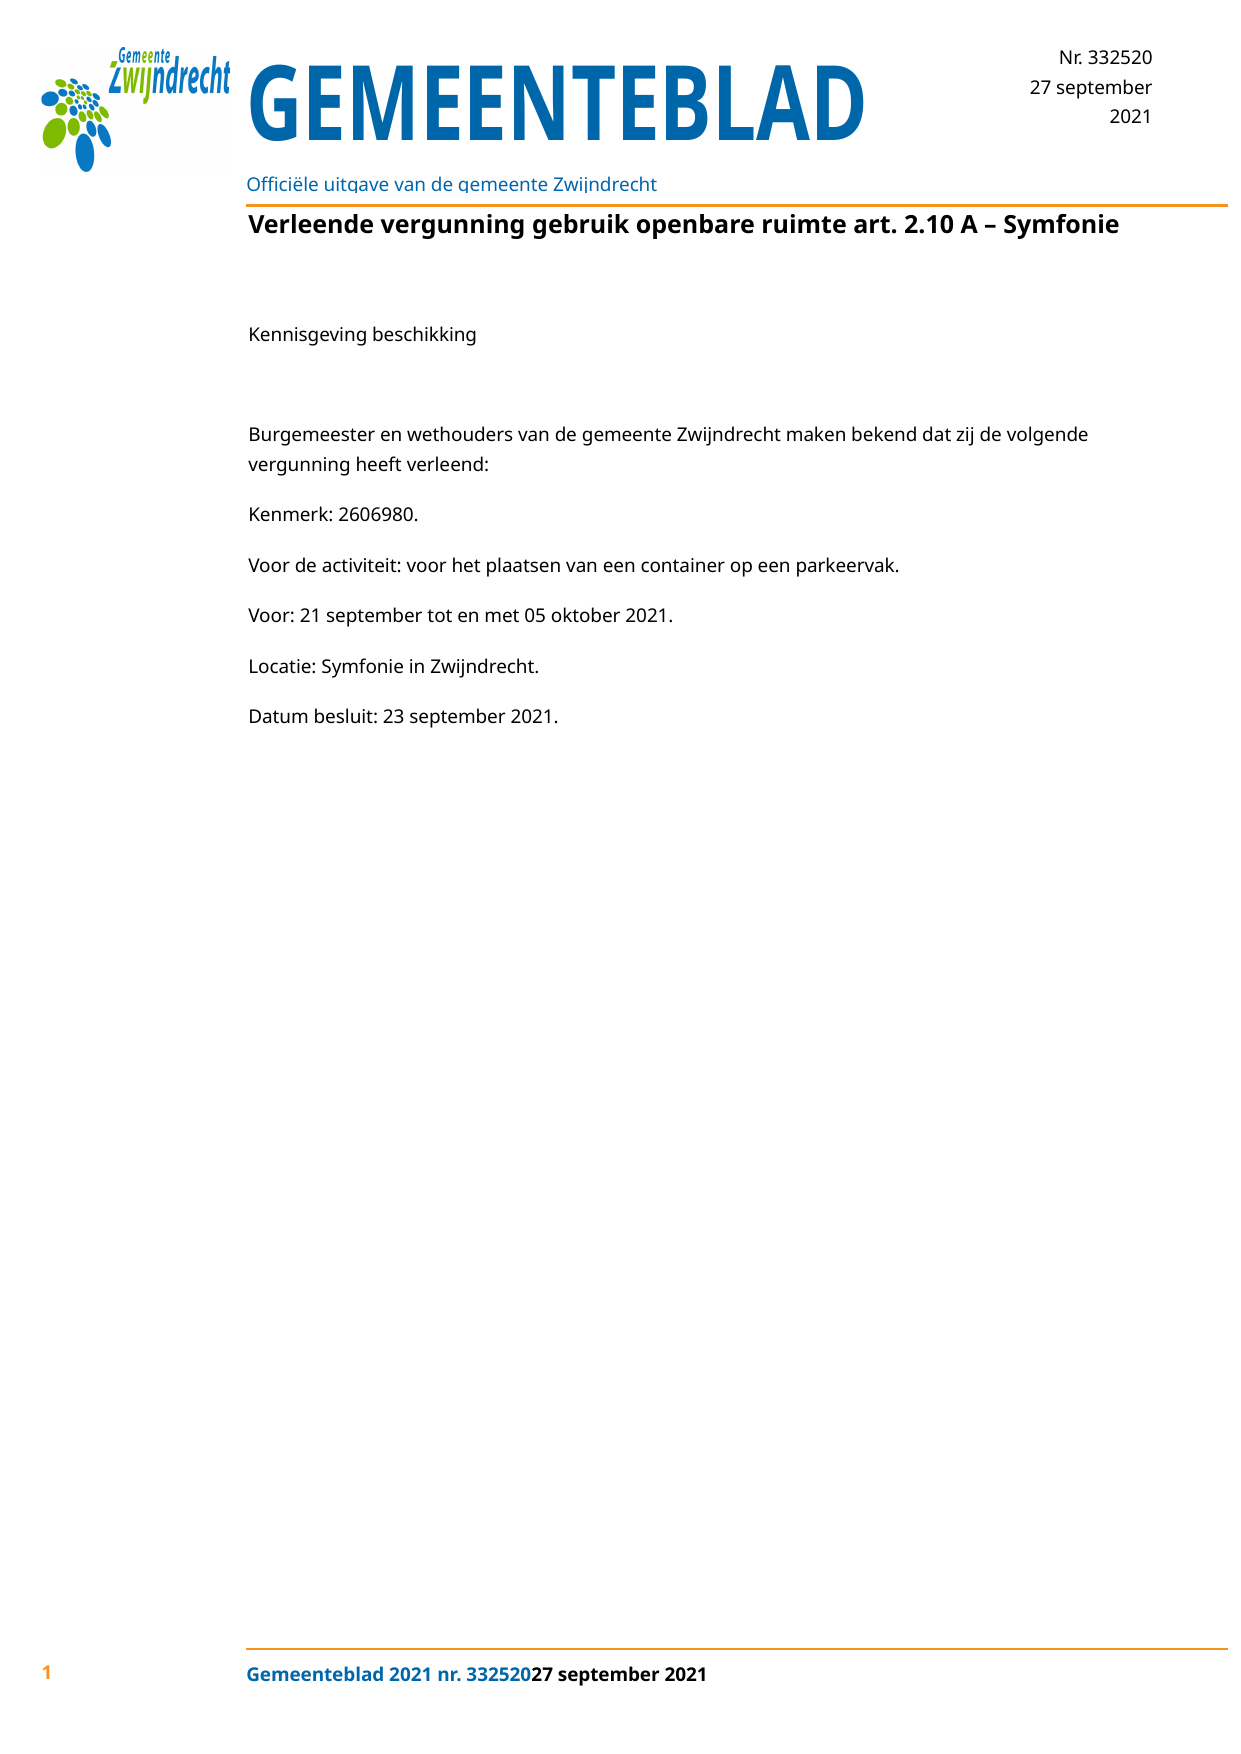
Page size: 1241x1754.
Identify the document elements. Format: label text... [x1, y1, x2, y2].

text Kenmerk: 2606980. [248, 502, 1152, 527]
picture [41, 47, 231, 172]
text Burgemeester en wethouders van de gemeente Zwijndrecht maken bekend dat zij de volgende vergunning heeft verleend: [248, 422, 1152, 477]
text Locatie: Symfonie in Zwijndrecht. [248, 653, 1152, 678]
text Datum besluit: 23 september 2021. [248, 703, 1152, 729]
text Voor: 21 september tot en met 05 oktober 2021. [248, 602, 1152, 628]
text Voor de activiteit: voor het plaatsen van een container op een parkeervak. [248, 552, 1152, 578]
text Verleende vergunning gebruik openbare ruimte art. 2.10 A – Symfonie [248, 207, 1152, 241]
text Kennisgeving beschikking [248, 321, 1152, 346]
